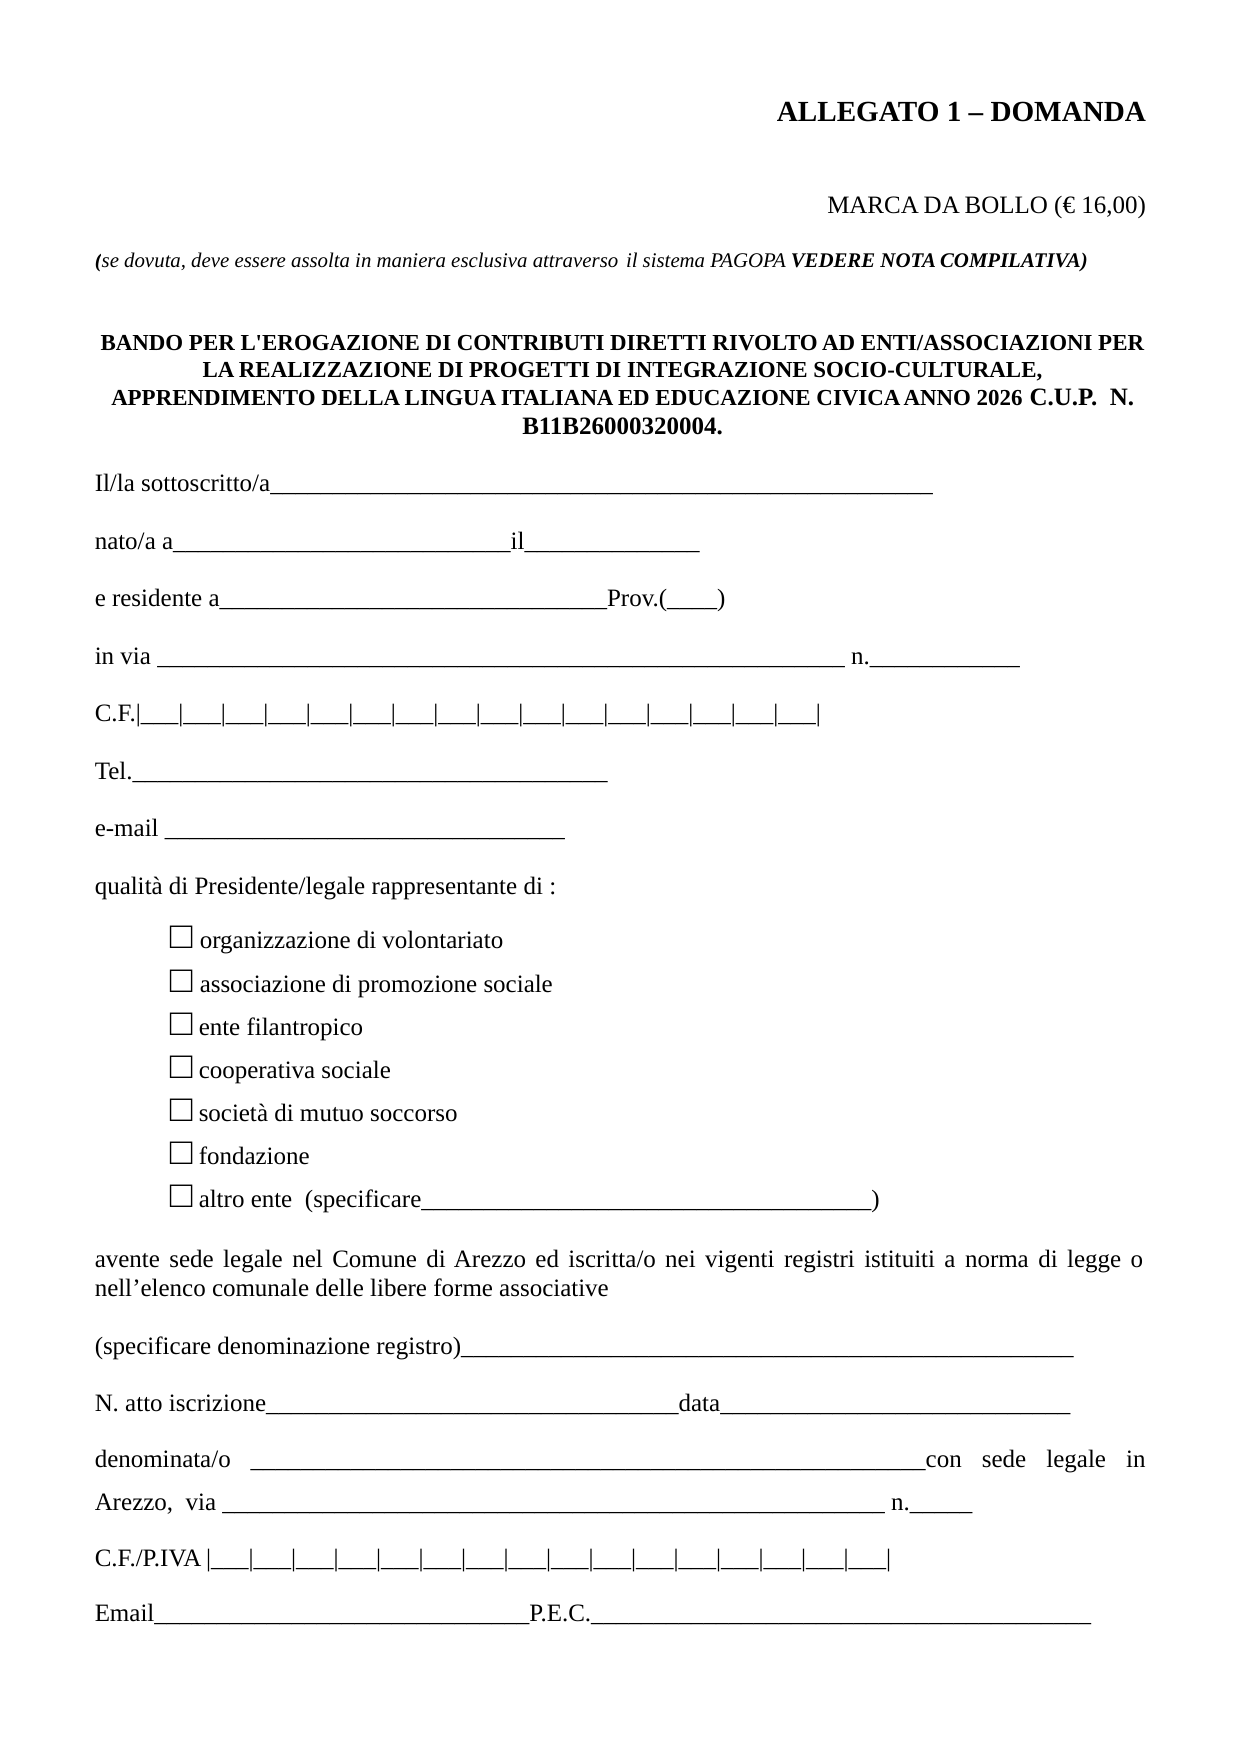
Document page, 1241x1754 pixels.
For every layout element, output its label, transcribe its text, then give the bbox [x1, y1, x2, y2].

text Il/la sottoscritto/a_____________________________________________________ [94, 468, 1146, 497]
text (se dovuta, deve essere assolta in maniera esclusiva attraverso il sistema PAGOPA VEDERE NOTA COMPILATIVA) [94, 248, 1146, 272]
text N. atto iscrizione_________________________________data____________________________ [94, 1388, 1146, 1417]
text nato/a a___________________________il______________ [94, 526, 1146, 554]
list □ altro ente (specificare____________________________________) [132, 1173, 1146, 1216]
list □ fondazione [132, 1129, 1146, 1173]
text e-mail ________________________________ [94, 813, 1146, 842]
text Email______________________________P.E.C.________________________________________ [94, 1598, 1146, 1627]
text qualità di Presidente/legale rappresentante di : [94, 871, 1146, 899]
list □ società di mutuo soccorso [132, 1086, 1146, 1129]
text BANDO PER L'EROGAZIONE DI CONTRIBUTI DIRETTI RIVOLTO AD ENTI/ASSOCIAZIONI PER LA REALIZZAZIONE DI PROGETTI DI INTEGRAZIONE SOCIO-CULTURALE, APPRENDIMENTO DELLA LINGUA ITALIANA ED EDUCAZIONE CIVICA ANNO 2026 C.U.P. N. B11B26000320004. [99, 329, 1146, 439]
text C.F.|___|___|___|___|___|___|___|___|___|___|___|___|___|___|___|___| [94, 698, 1146, 727]
list □ organizzazione di volontariato [132, 914, 1146, 957]
list □ associazione di promozione sociale [132, 957, 1146, 1000]
text avente sede legale nel Comune di Arezzo ed iscritta/o nei vigenti registri istituiti a norma di legge o nell’elenco comunale delle libere forme associative [94, 1244, 1146, 1302]
list □ cooperativa sociale [132, 1043, 1146, 1086]
text denominata/o ______________________________________________________con sede legale in Arezzo, via _____________________________________________________ n._____ [94, 1444, 1146, 1516]
text Tel.______________________________________ [94, 756, 1146, 784]
list □ ente filantropico [132, 1000, 1146, 1043]
text MARCA DA BOLLO (€ 16,00) [94, 190, 1146, 219]
text in via _______________________________________________________ n.____________ [94, 641, 1146, 669]
text ALLEGATO 1 – DOMANDA [94, 94, 1146, 128]
text (specificare denominazione registro)_________________________________________________ [94, 1331, 1146, 1359]
text C.F./P.IVA |___|___|___|___|___|___|___|___|___|___|___|___|___|___|___|___| [94, 1543, 1146, 1571]
text e residente a_______________________________Prov.(____) [94, 583, 1146, 612]
